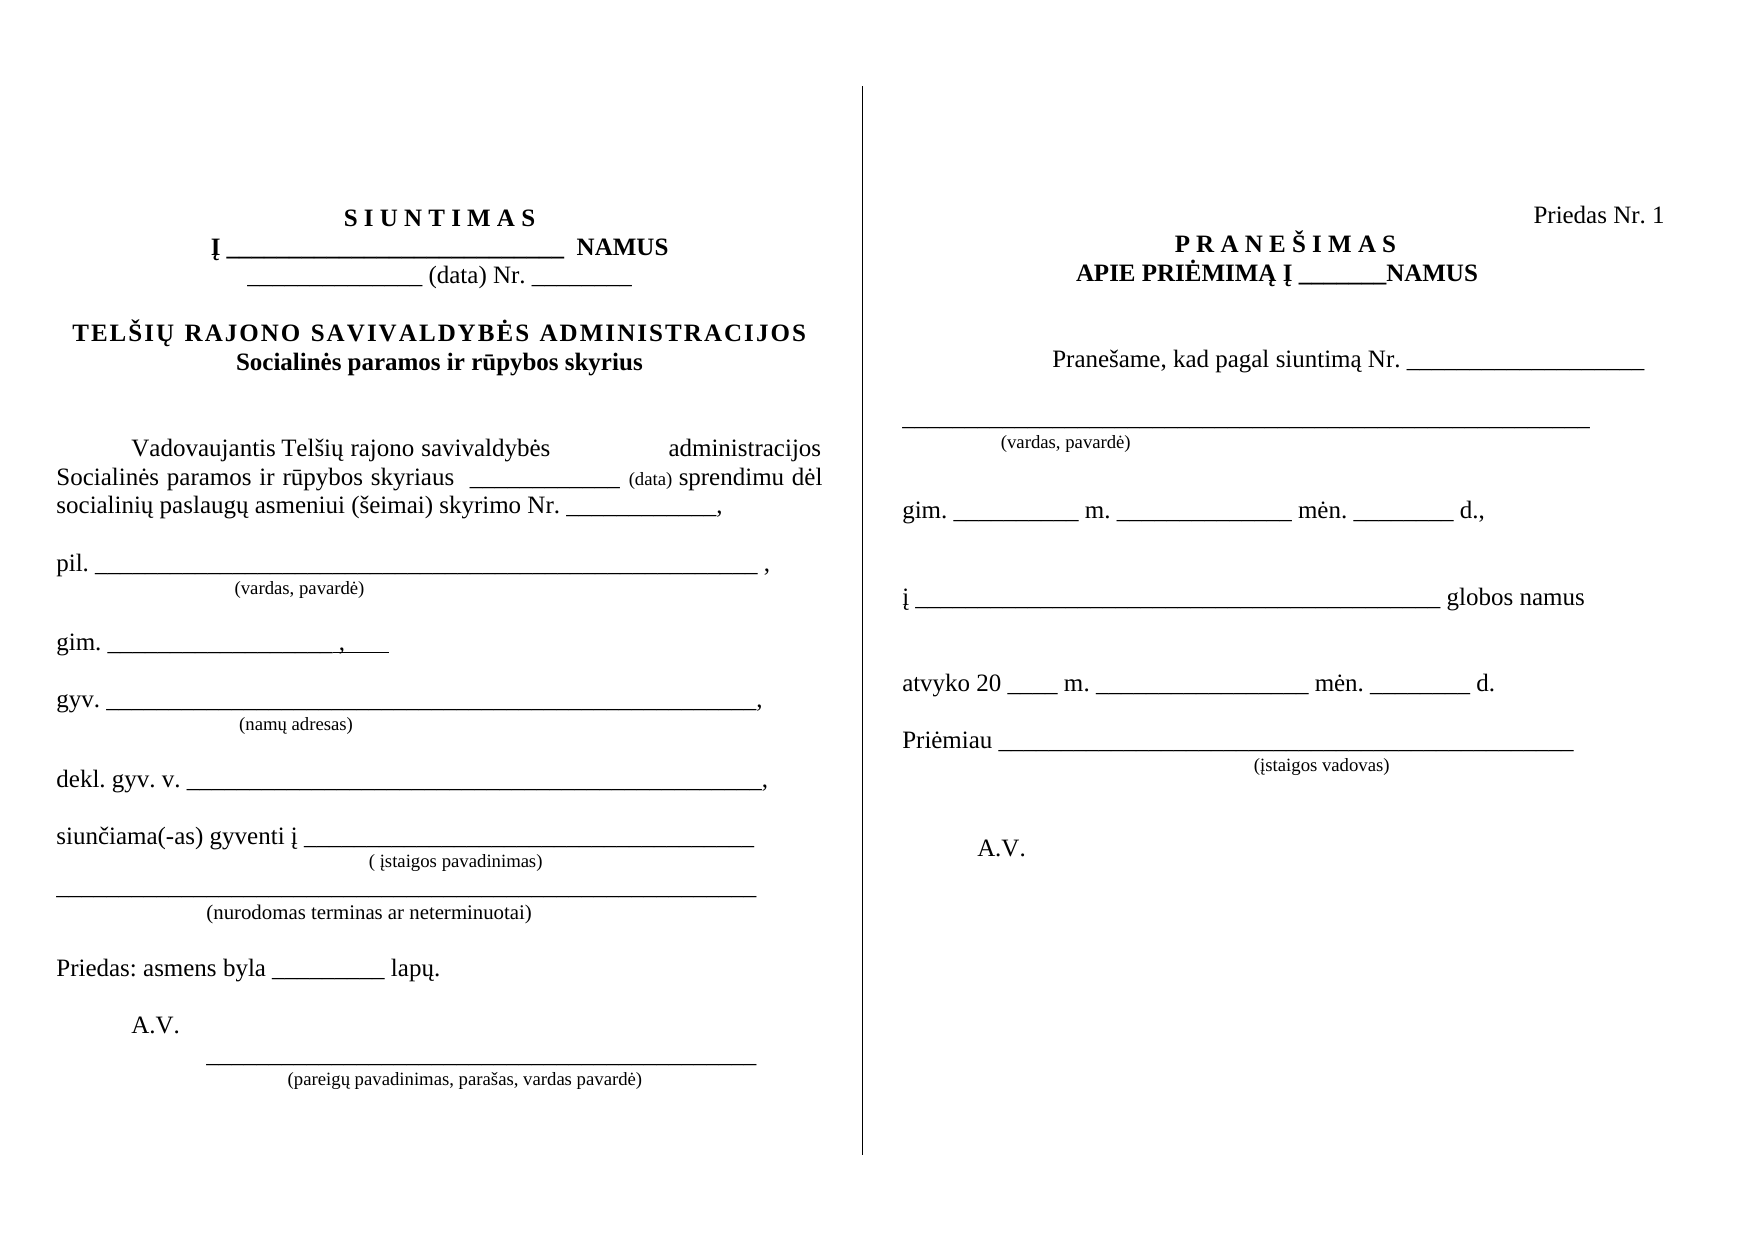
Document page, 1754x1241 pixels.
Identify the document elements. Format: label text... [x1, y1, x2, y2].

text dekl. gyv. v. ______________________________________________, [56, 764, 822, 792]
text ( įstaigos pavadinimas) [56, 850, 822, 871]
text siunčiama(-as) gyventi į ____________________________________ [56, 821, 822, 850]
text Į ___________________________ NAMUS [56, 232, 822, 261]
text A.V. [977, 833, 1668, 862]
text Pranešame, kad pagal siuntimą Nr. ___________________ [977, 344, 1668, 373]
text (įstaigos vadovas) [902, 754, 1668, 776]
text S I U N T I M A S [56, 203, 822, 232]
text Priedas: asmens byla _________ lapų. [56, 953, 822, 982]
text Socialinės paramos ir rūpybos skyrius [56, 347, 822, 376]
text (vardas, pavardė) [902, 431, 1668, 452]
text Telšių rajono savivaldybės administracijos [56, 318, 822, 347]
text Vadovaujantis Telšių rajono savivaldybės administracijos Socialinės paramos ir rūpybos skyriaus ____________ (data) sprendimu dėl socialinių paslaugų asmeniui (šeimai) skyrimo Nr. ____________, [56, 433, 822, 519]
text P R A N E Š I M A S [902, 229, 1668, 258]
text ________________________________________________________ [56, 871, 822, 900]
text ____________________________________________ [131, 1039, 822, 1068]
text gyv. ____________________________________________________, [56, 684, 822, 713]
text pil. _____________________________________________________ , [56, 548, 822, 577]
text A.V. [56, 1011, 822, 1039]
text ______________ (data) Nr. ________ [56, 261, 822, 289]
text (vardas, pavardė) [56, 577, 822, 598]
text (nurodomas terminas ar neterminuotai) [131, 900, 822, 924]
text Priedas Nr. 1 [902, 201, 1668, 229]
text _______________________________________________________ [902, 402, 1668, 431]
text į __________________________________________ globos namus [902, 582, 1668, 610]
text atvyko 20 ____ m. _________________ mėn. ________ d. [902, 668, 1668, 697]
text (namų adresas) [56, 713, 822, 735]
text Priėmiau ______________________________________________ [902, 725, 1668, 754]
text gim. __________ m. ______________ mėn. ________ d., [902, 495, 1668, 524]
text APIE PRIĖMIMĄ Į _______NAMUS [883, 258, 1651, 287]
text gim. __________________ , [56, 627, 822, 656]
text (pareigų pavadinimas, parašas, vardas pavardė) [206, 1068, 822, 1089]
